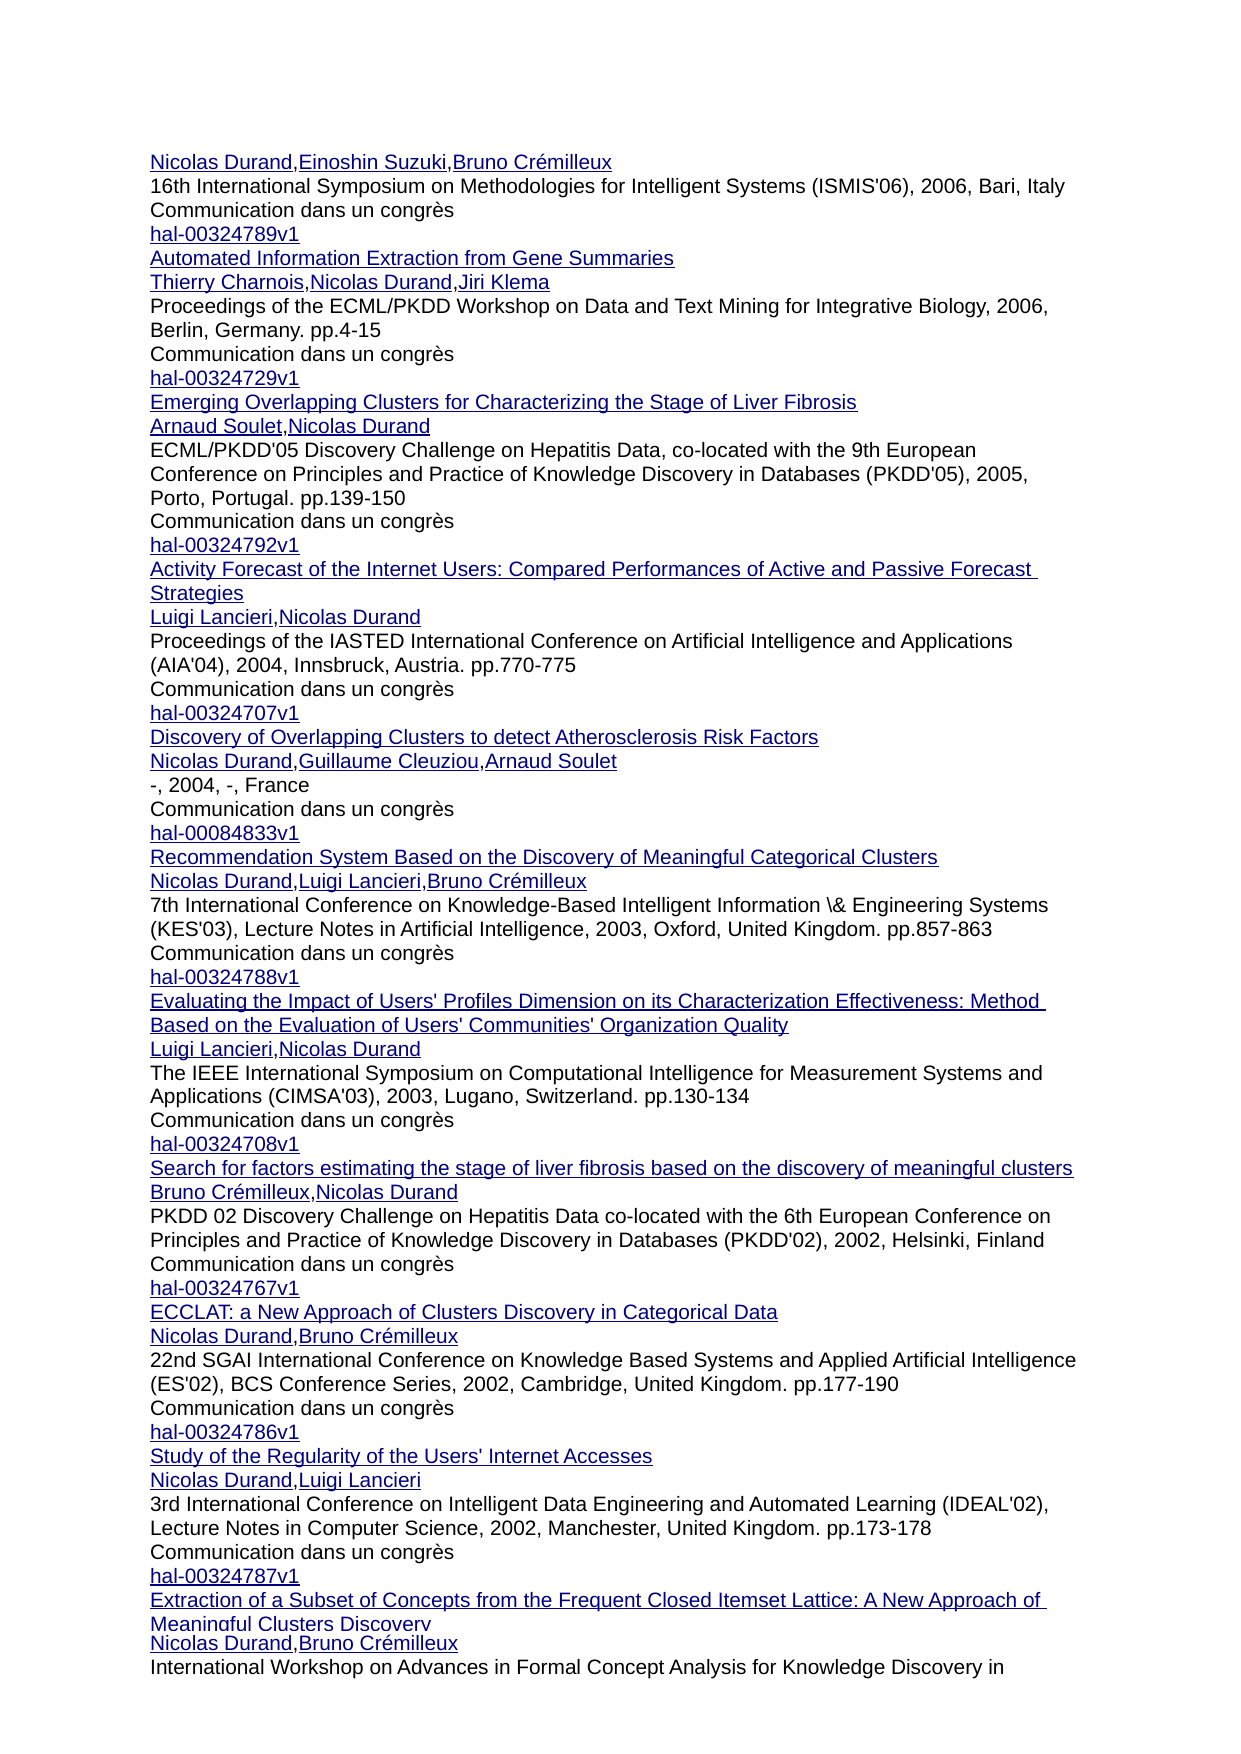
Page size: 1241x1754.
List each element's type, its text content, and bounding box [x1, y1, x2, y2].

table_cell Recommendation System Based on the Discovery of Meaningful Categorical Clusters Nicolas Durand,Luigi Lancieri,Bruno Crémilleux 7th International Conference on Knowledge-Based Intelligent Information \& Engineering Systems (KES'03), Lecture Notes in Artificial Intelligence, 2003, Oxford, United Kingdom. pp.857-863 Communication dans un congrès hal-00324788v1 [150, 845, 1090, 988]
table_cell Search for factors estimating the stage of liver fibrosis based on the discovery of meaningful clusters Bruno Crémilleux,Nicolas Durand PKDD 02 Discovery Challenge on Hepatitis Data co-located with the 6th European Conference on Principles and Practice of Knowledge Discovery in Databases (PKDD'02), 2002, Helsinki, Finland Communication dans un congrès hal-00324767v1 [150, 1156, 1090, 1300]
table_cell Discovery of Overlapping Clusters to detect Atherosclerosis Risk Factors Nicolas Durand,Guillaume Cleuziou,Arnaud Soulet -, 2004, -, France Communication dans un congrès hal-00084833v1 [150, 725, 1090, 845]
table_cell Nicolas Durand,Einoshin Suzuki,Bruno Crémilleux 16th International Symposium on Methodologies for Intelligent Systems (ISMIS'06), 2006, Bari, Italy Communication dans un congrès hal-00324789v1 [150, 150, 1090, 246]
table_cell Evaluating the Impact of Users' Profiles Dimension on its Characterization Effectiveness: Method Based on the Evaluation of Users' Communities' Organization Quality Luigi Lancieri,Nicolas Durand The IEEE International Symposium on Computational Intelligence for Measurement Systems and Applications (CIMSA'03), 2003, Lugano, Switzerland. pp.130-134 Communication dans un congrès hal-00324708v1 [150, 989, 1090, 1156]
table_cell Extraction of a Subset of Concepts from the Frequent Closed Itemset Lattice: A New Approach of Meaningful Clusters Discovery Nicolas Durand,Bruno Crémilleux International Workshop on Advances in Formal Concept Analysis for Knowledge Discovery in [150, 1588, 1090, 1679]
table_cell ECCLAT: a New Approach of Clusters Discovery in Categorical Data Nicolas Durand,Bruno Crémilleux 22nd SGAI International Conference on Knowledge Based Systems and Applied Artificial Intelligence (ES'02), BCS Conference Series, 2002, Cambridge, United Kingdom. pp.177-190 Communication dans un congrès hal-00324786v1 [150, 1300, 1090, 1444]
table_cell Study of the Regularity of the Users' Internet Accesses Nicolas Durand,Luigi Lancieri 3rd International Conference on Intelligent Data Engineering and Automated Learning (IDEAL'02), Lecture Notes in Computer Science, 2002, Manchester, United Kingdom. pp.173-178 Communication dans un congrès hal-00324787v1 [150, 1444, 1090, 1587]
table_cell Activity Forecast of the Internet Users: Compared Performances of Active and Passive Forecast Strategies Luigi Lancieri,Nicolas Durand Proceedings of the IASTED International Conference on Artificial Intelligence and Applications (AIA'04), 2004, Innsbruck, Austria. pp.770-775 Communication dans un congrès hal-00324707v1 [150, 557, 1090, 725]
table_cell Automated Information Extraction from Gene Summaries Thierry Charnois,Nicolas Durand,Jiri Klema Proceedings of the ECML/PKDD Workshop on Data and Text Mining for Integrative Biology, 2006, Berlin, Germany. pp.4-15 Communication dans un congrès hal-00324729v1 [150, 246, 1090, 389]
table_cell Emerging Overlapping Clusters for Characterizing the Stage of Liver Fibrosis Arnaud Soulet,Nicolas Durand ECML/PKDD'05 Discovery Challenge on Hepatitis Data, co-located with the 9th European Conference on Principles and Practice of Knowledge Discovery in Databases (PKDD'05), 2005, Porto, Portugal. pp.139-150 Communication dans un congrès hal-00324792v1 [150, 390, 1090, 557]
